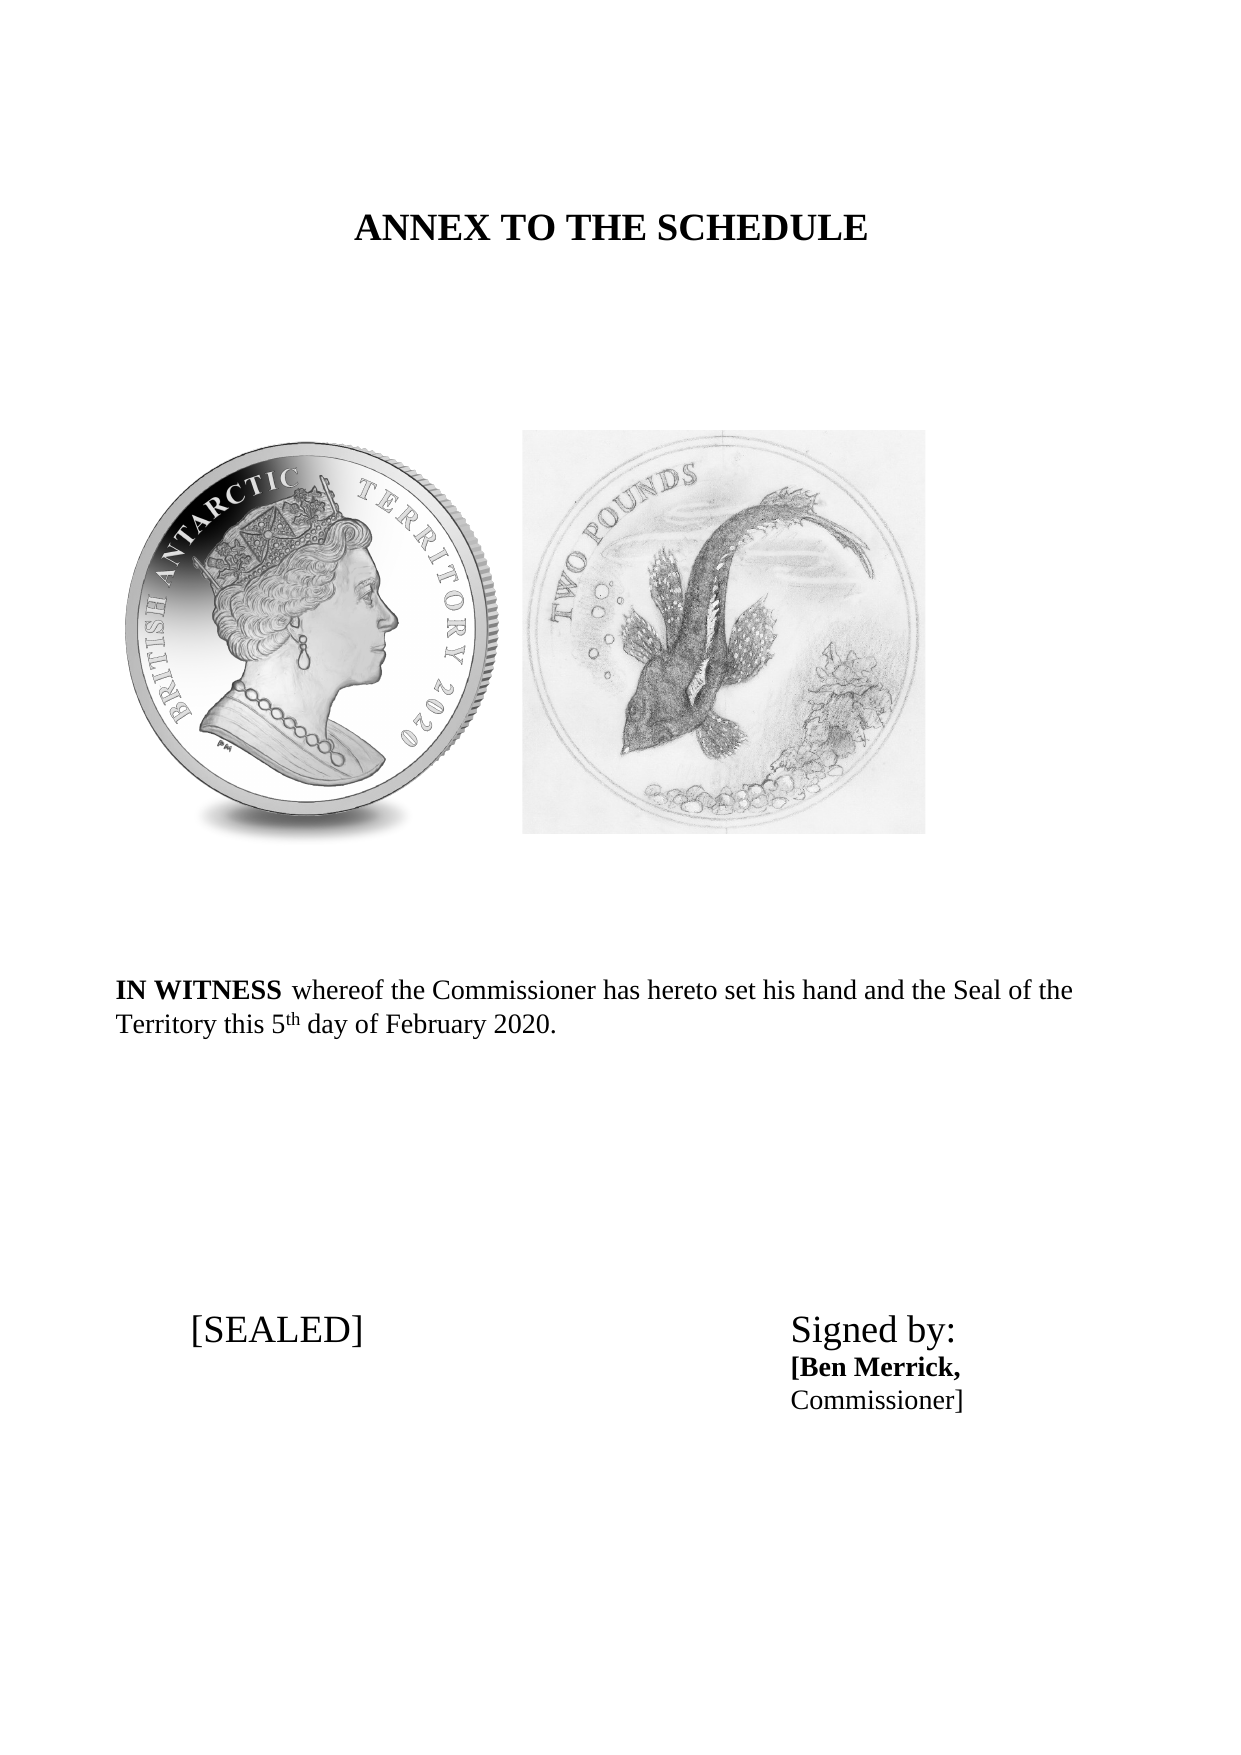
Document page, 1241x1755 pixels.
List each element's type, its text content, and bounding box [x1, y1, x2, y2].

text Commissioner] [115, 1383, 1107, 1415]
text [SEALED] Signed by: [115, 1262, 1107, 1350]
text IN WITNESS whereof the Commissioner has hereto set his hand and the Seal of the Territory this 5th day of February 2020. [115, 963, 1107, 1040]
text ANNEX TO THE SCHEDULE [115, 204, 1107, 249]
text [Ben Merrick, [715, 1350, 1107, 1383]
